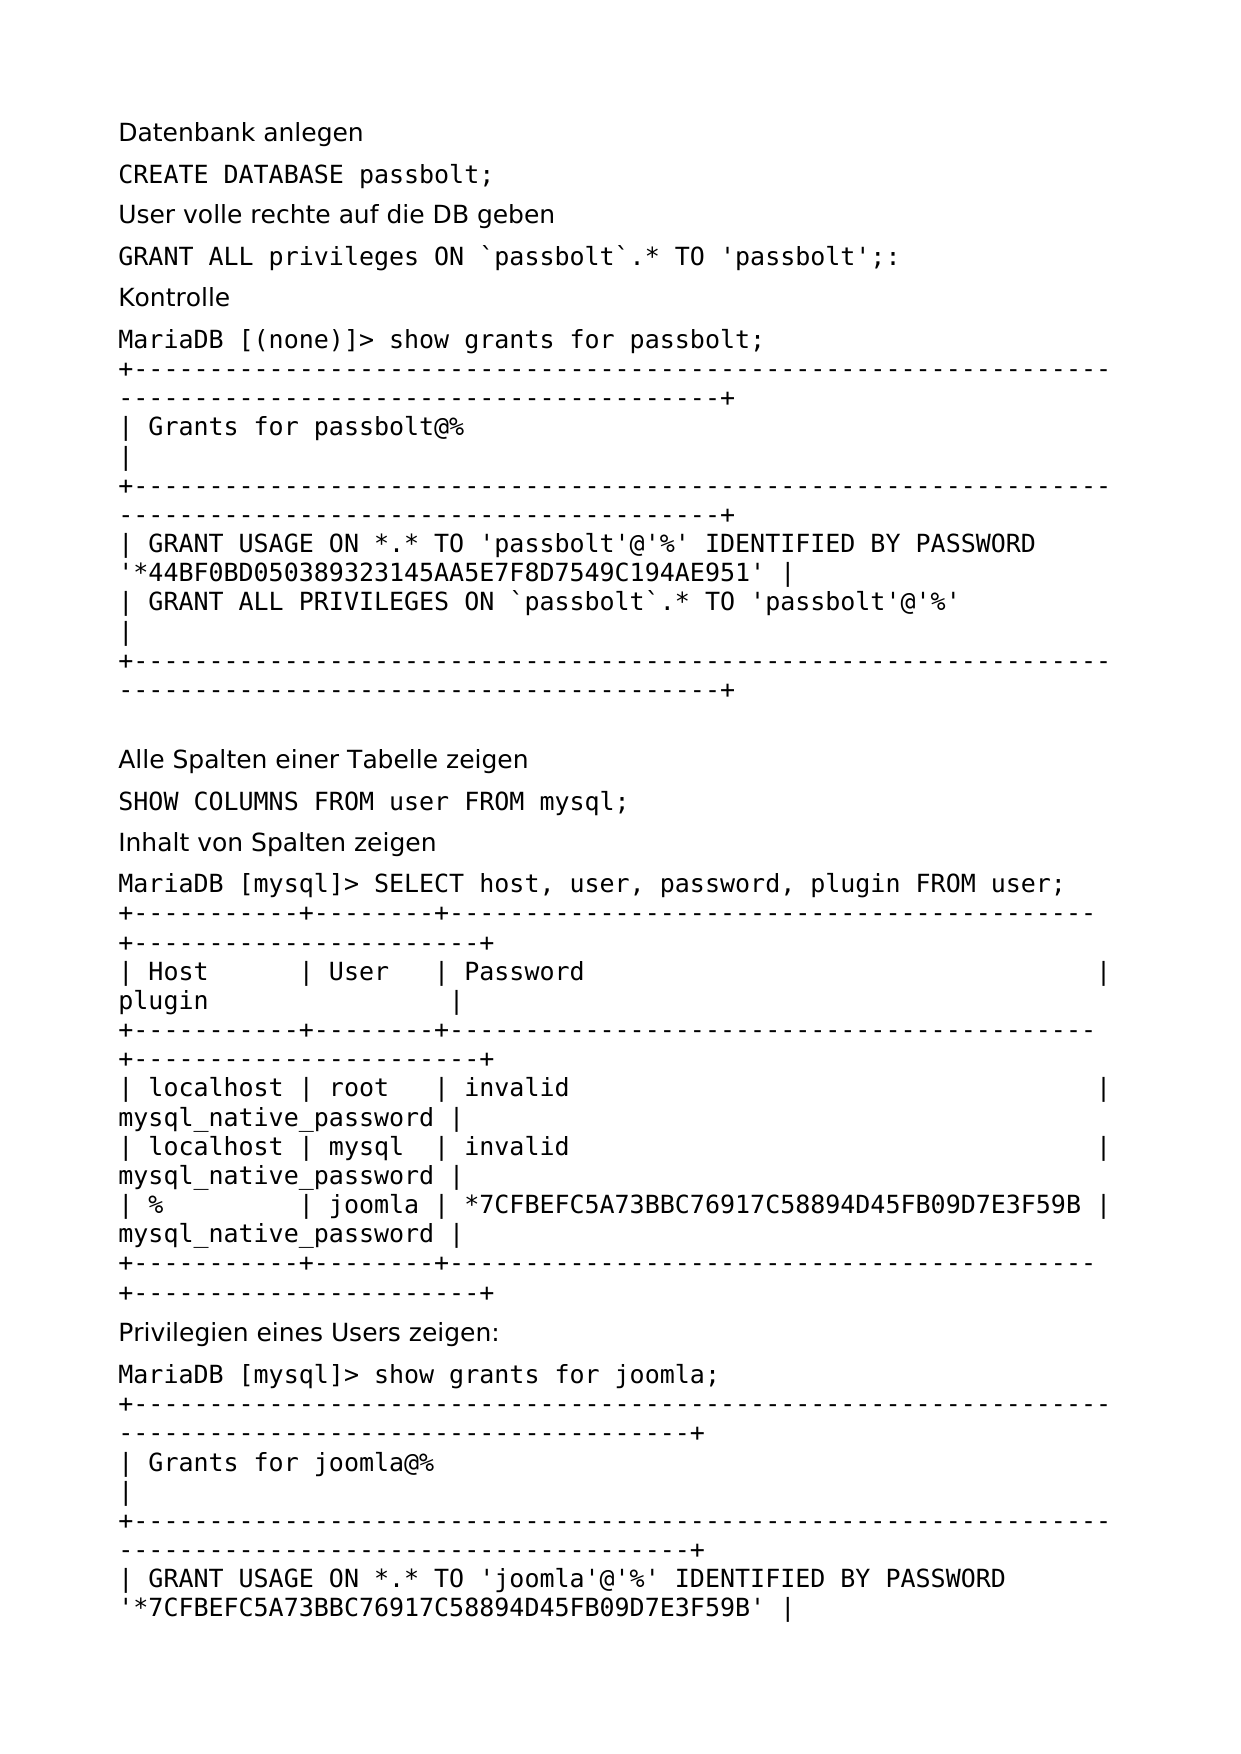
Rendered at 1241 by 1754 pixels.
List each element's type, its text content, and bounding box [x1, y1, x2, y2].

text MariaDB [mysql]> SELECT host, user, password, plugin FROM user; +-----------+--------+-------------------------------------------+-----------------------+ | Host | User | Password | plugin | +-----------+--------+-------------------------------------------+-----------------------+ | localhost | root | invalid | mysql_native_password | | localhost | mysql | invalid | mysql_native_password | | % | joomla | *7CFBEFC5A73BBC76917C58894D45FB09D7E3F59B | mysql_native_password | +-----------+--------+-------------------------------------------+-----------------------+ [118, 869, 1122, 1307]
text User volle rechte auf die DB geben [118, 201, 1122, 230]
text SHOW COLUMNS FROM user FROM mysql; [118, 787, 1122, 816]
text MariaDB [(none)]> show grants for passbolt; +---------------------------------------------------------------------------------------------------------+ | Grants for passbolt@% | +---------------------------------------------------------------------------------------------------------+ | GRANT USAGE ON *.* TO 'passbolt'@'%' IDENTIFIED BY PASSWORD '*44BF0BD050389323145AA5E7F8D7549C194AE951' | | GRANT ALL PRIVILEGES ON `passbolt`.* TO 'passbolt'@'%' | +---------------------------------------------------------------------------------------------------------+ [118, 325, 1122, 733]
text GRANT ALL privileges ON `passbolt`.* TO 'passbolt';: [118, 242, 1122, 272]
text Privilegien eines Users zeigen: [118, 1319, 1122, 1348]
text CREATE DATABASE passbolt; [118, 160, 1122, 189]
text Alle Spalten einer Tabelle zeigen [118, 745, 1122, 774]
text Inhalt von Spalten zeigen [118, 828, 1122, 857]
text Datenbank anlegen [118, 118, 1122, 147]
text MariaDB [mysql]> show grants for joomla; +-------------------------------------------------------------------------------------------------------+ | Grants for joomla@% | +-------------------------------------------------------------------------------------------------------+ | GRANT USAGE ON *.* TO 'joomla'@'%' IDENTIFIED BY PASSWORD '*7CFBEFC5A73BBC76917C58894D45FB09D7E3F59B' | [118, 1360, 1122, 1623]
text Kontrolle [118, 283, 1122, 312]
